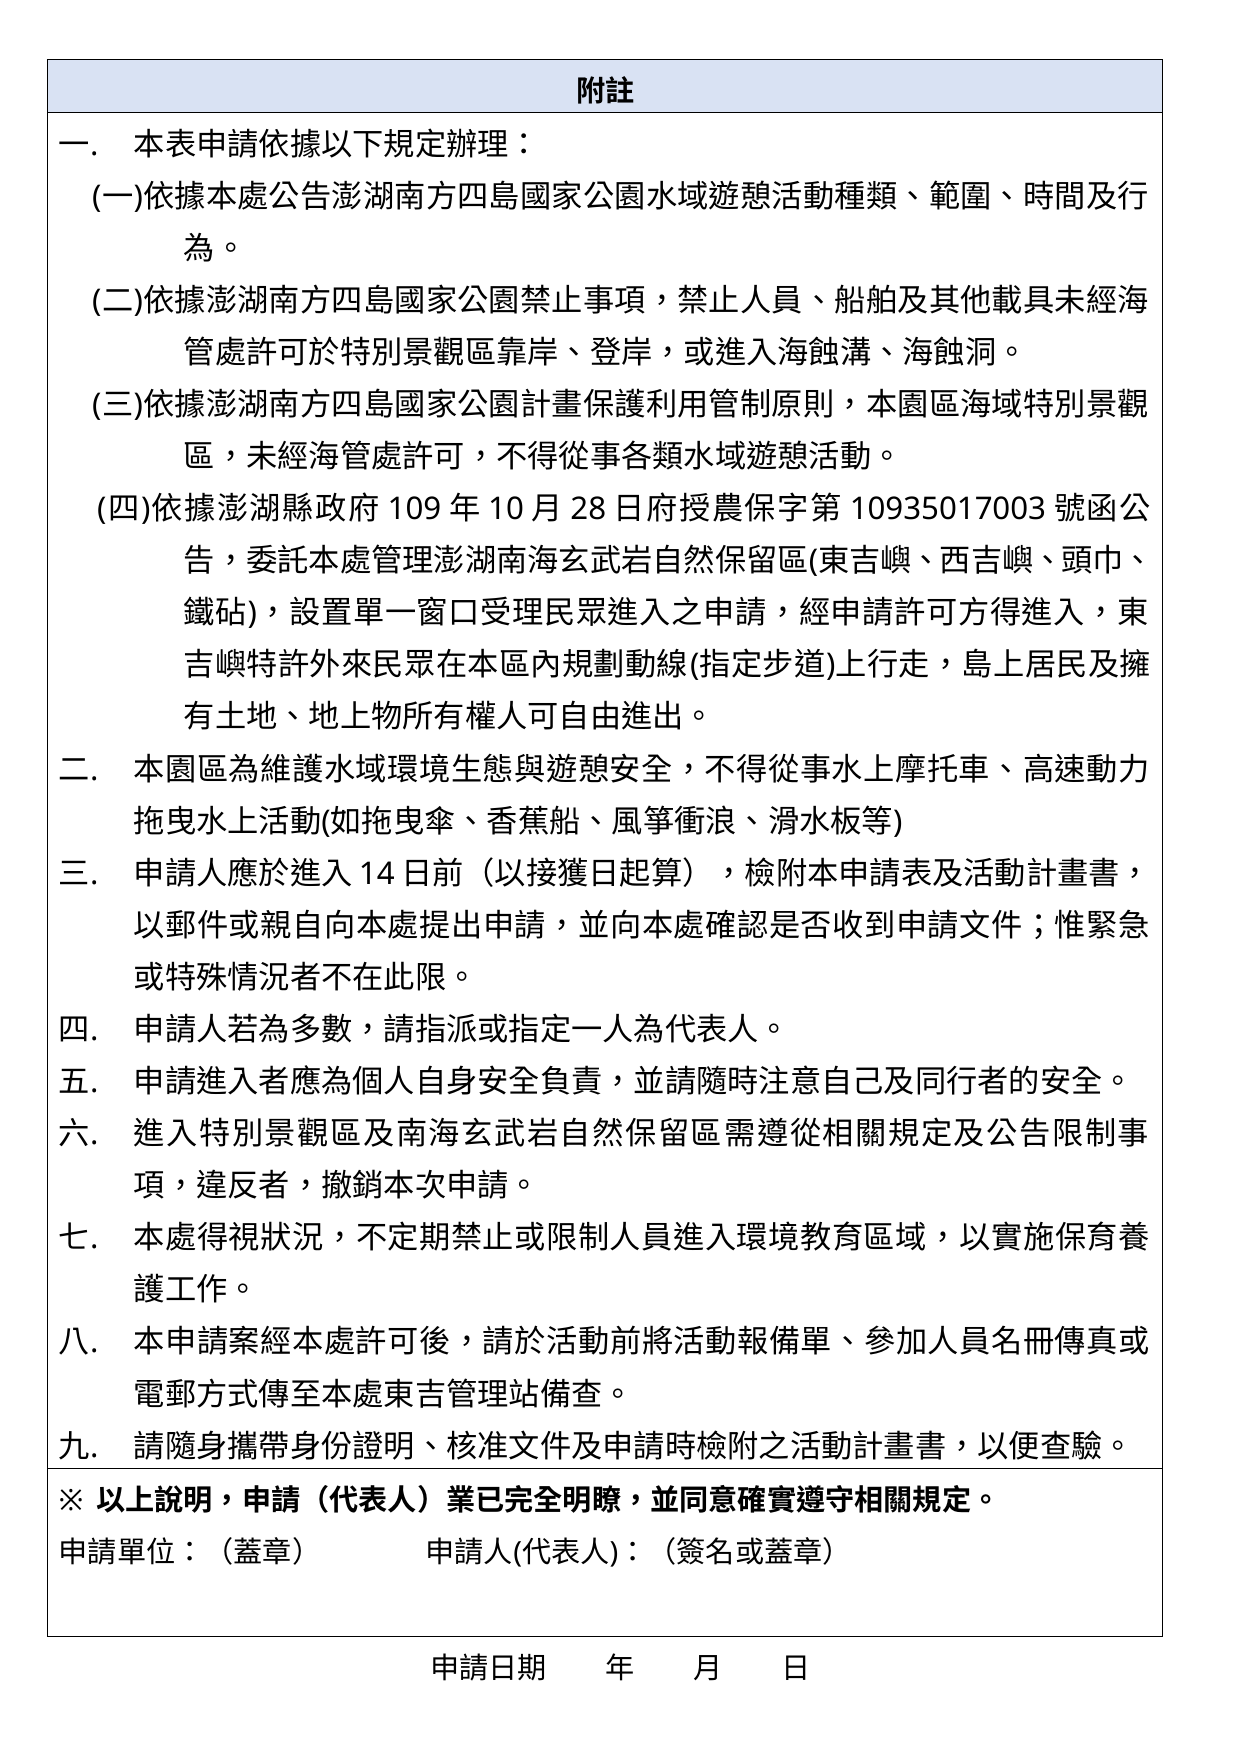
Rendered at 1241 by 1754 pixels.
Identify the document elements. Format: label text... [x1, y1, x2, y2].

table_cell 以上說明，申請（代表人）業已完全明瞭，並同意確實遵守相關規定。 申請單位：（蓋章） 申請人(代表人)：（簽名或蓋章） [48, 1469, 1162, 1636]
table_header 附註 [48, 60, 1162, 112]
table_cell 本表申請依據以下規定辦理： (一)依據本處公告澎湖南方四島國家公園水域遊憩活動種類、範圍、時間及行為。 (二)依據澎湖南方四島國家公園禁止事項，禁止人員、船舶及其他載具未經海管處許可於特別景觀區靠岸、登岸，或進入海蝕溝、海蝕洞。 (三)依據澎湖南方四島國家公園計畫保護利用管制原則，本園區海域特別景觀區，未經海管處許可，不得從事各類水域遊憩活動。 (四)依據澎湖縣政府109年10月28日府授農保字第10935017003號函公告，委託本處管理澎湖南海玄武岩自然保留區(東吉嶼、西吉嶼、頭巾、鐵砧)，設置單一窗口受理民眾進入之申請，經申請許可方得進入，東吉嶼特許外來民眾在本區內規劃動線(指定步道)上行走，島上居民及擁有土地、地上物所有權人可自由進出。 本園區為維護水域環境生態與遊憩安全，不得從事水上摩托車、高速動力拖曳水上活動(如拖曳傘、香蕉船、風箏衝浪、滑水板等) 申請人應於進入14日前（以接獲日起算），檢附本申請表及活動計畫書，以郵件或親自向本處提出申請，並向本處確認是否收到申請文件；惟緊急或特殊情況者不在此限。 申請人若為多數，請指派或指定一人為代表人。 申請進入者應為個人自身安全負責，並請隨時注意自己及同行者的安全。 進入特別景觀區及南海玄武岩自然保留區需遵從相關規定及公告限制事項，違反者，撤銷本次申請。 本處得視狀況，不定期禁止或限制人員進入環境教育區域，以實施保育養護工作。 本申請案經本處許可後，請於活動前將活動報備單、參加人員名冊傳真或電郵方式傳至本處東吉管理站備查。 請隨身攜帶身份證明、核准文件及申請時檢附之活動計畫書，以便查驗。 [48, 113, 1162, 1467]
text 申請日期 年 月 日 [59, 1637, 1181, 1689]
